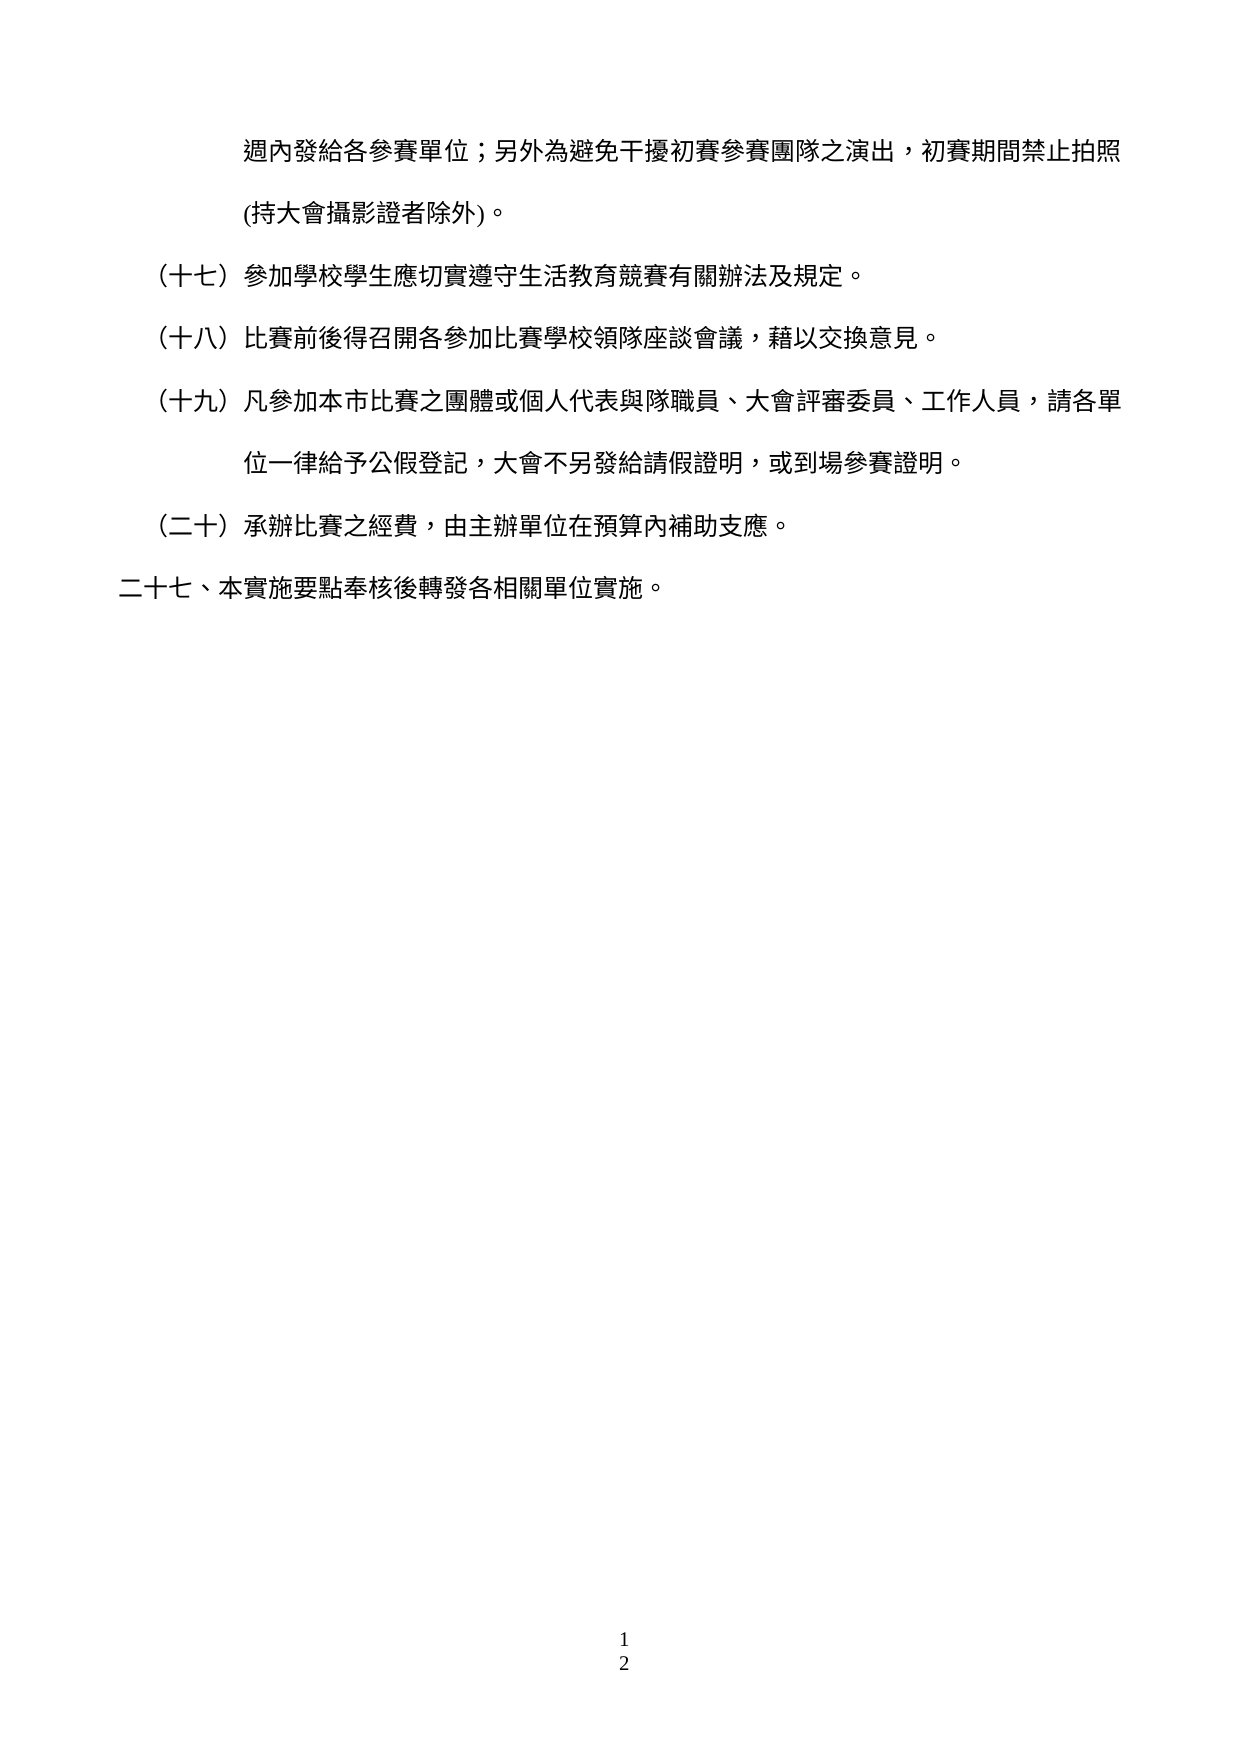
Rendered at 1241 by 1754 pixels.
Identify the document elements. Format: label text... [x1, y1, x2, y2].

text （十八）比賽前後得召開各參加比賽學校領隊座談會議，藉以交換意見。 [143, 295, 1122, 358]
text 週內發給各參賽單位；另外為避免干擾初賽參賽團隊之演出，初賽期間禁止拍照(持大會攝影證者除外)。 [143, 108, 1122, 233]
text （十九）凡參加本市比賽之團體或個人代表與隊職員、大會評審委員、工作人員，請各單位一律給予公假登記，大會不另發給請假證明，或到場參賽證明。 [143, 358, 1122, 483]
text （二十）承辦比賽之經費，由主辦單位在預算內補助支應。 [143, 483, 1122, 545]
text 二十七、本實施要點奉核後轉發各相關單位實施。 [118, 545, 1122, 608]
text （十七）參加學校學生應切實遵守生活教育競賽有關辦法及規定。 [143, 233, 1122, 295]
